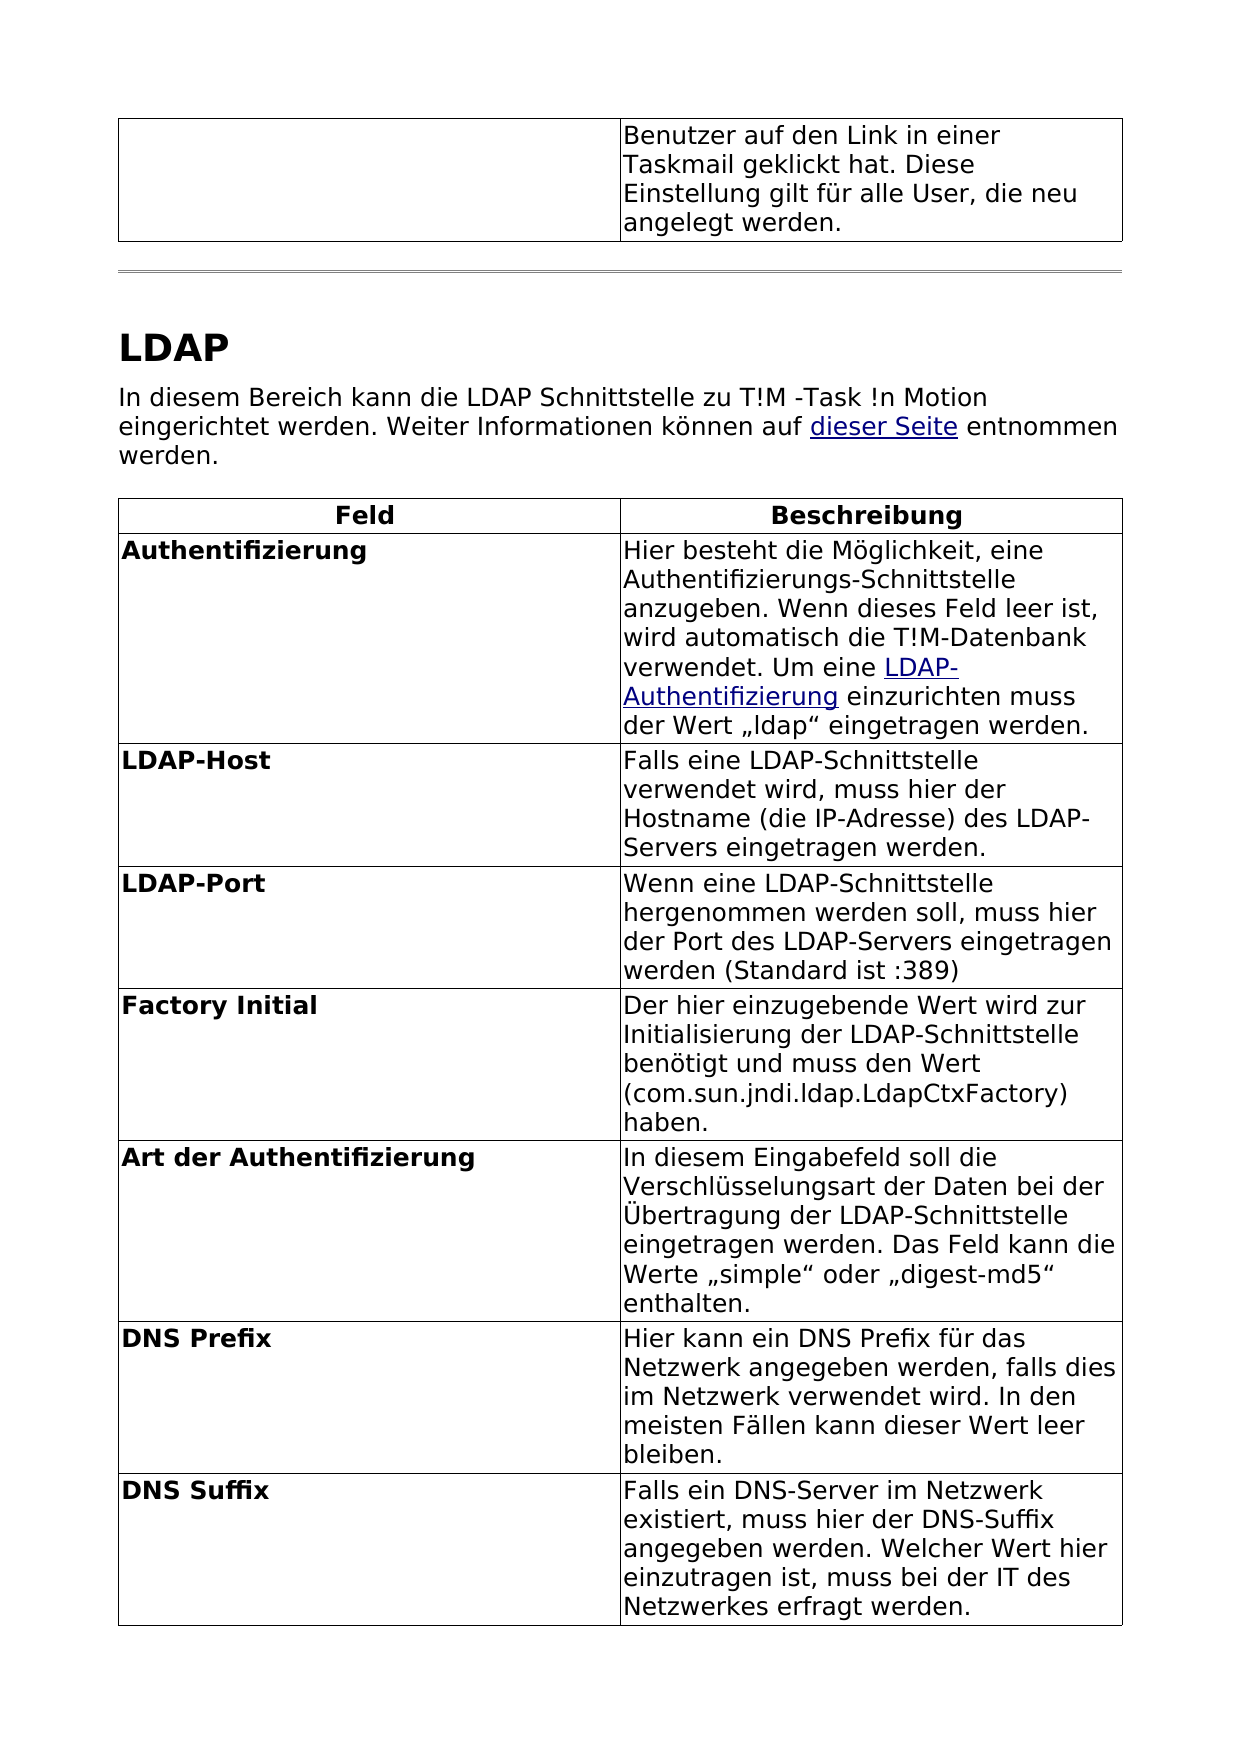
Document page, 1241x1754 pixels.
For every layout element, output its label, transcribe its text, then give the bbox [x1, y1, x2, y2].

subtitle LDAP [118, 327, 1122, 371]
table_cell DNS Prefix [119, 1322, 620, 1473]
table_cell Wenn eine LDAP-Schnittstelle hergenommen werden soll, muss hier der Port des LDAP-Servers eingetragen werden (Standard ist :389) [621, 867, 1122, 988]
table_cell [119, 119, 620, 241]
table_cell Der hier einzugebende Wert wird zur Initialisierung der LDAP-Schnittstelle benötigt und muss den Wert (com.sun.jndi.ldap.LdapCtxFactory) haben. [621, 989, 1122, 1140]
table_cell DNS Suffix [119, 1474, 620, 1624]
table_cell Falls eine LDAP-Schnittstelle verwendet wird, muss hier der Hostname (die IP-Adresse) des LDAP-Servers eingetragen werden. [621, 744, 1122, 866]
table_cell Hier besteht die Möglichkeit, eine Authentifizierungs-Schnittstelle anzugeben. Wenn dieses Feld leer ist, wird automatisch die T!M-Datenbank verwendet. Um eine LDAP-Authentifizierung einzurichten muss der Wert „ldap“ eingetragen werden. [621, 534, 1122, 743]
table_header Beschreibung [621, 499, 1122, 533]
table_cell Hier kann ein DNS Prefix für das Netzwerk angegeben werden, falls dies im Netzwerk verwendet wird. In den meisten Fällen kann dieser Wert leer bleiben. [621, 1322, 1122, 1473]
table_cell Benutzer auf den Link in einer Taskmail geklickt hat. Diese Einstellung gilt für alle User, die neu angelegt werden. [621, 119, 1122, 241]
table_cell Falls ein DNS-Server im Netzwerk existiert, muss hier der DNS-Suffix angegeben werden. Welcher Wert hier einzutragen ist, muss bei der IT des Netzwerkes erfragt werden. [621, 1474, 1122, 1624]
table_cell LDAP-Port [119, 867, 620, 988]
table_cell In diesem Eingabefeld soll die Verschlüsselungsart der Daten bei der Übertragung der LDAP-Schnittstelle eingetragen werden. Das Feld kann die Werte „simple“ oder „digest-md5“ enthalten. [621, 1141, 1122, 1321]
text In diesem Bereich kann die LDAP Schnittstelle zu T!M -Task !n Motion eingerichtet werden. Weiter Informationen können auf dieser Seite entnommen werden. [118, 383, 1122, 471]
table_header Feld [119, 499, 620, 533]
table_cell Factory Initial [119, 989, 620, 1140]
table_cell LDAP-Host [119, 744, 620, 866]
table_cell Art der Authentifizierung [119, 1141, 620, 1321]
table_cell Authentifizierung [119, 534, 620, 743]
